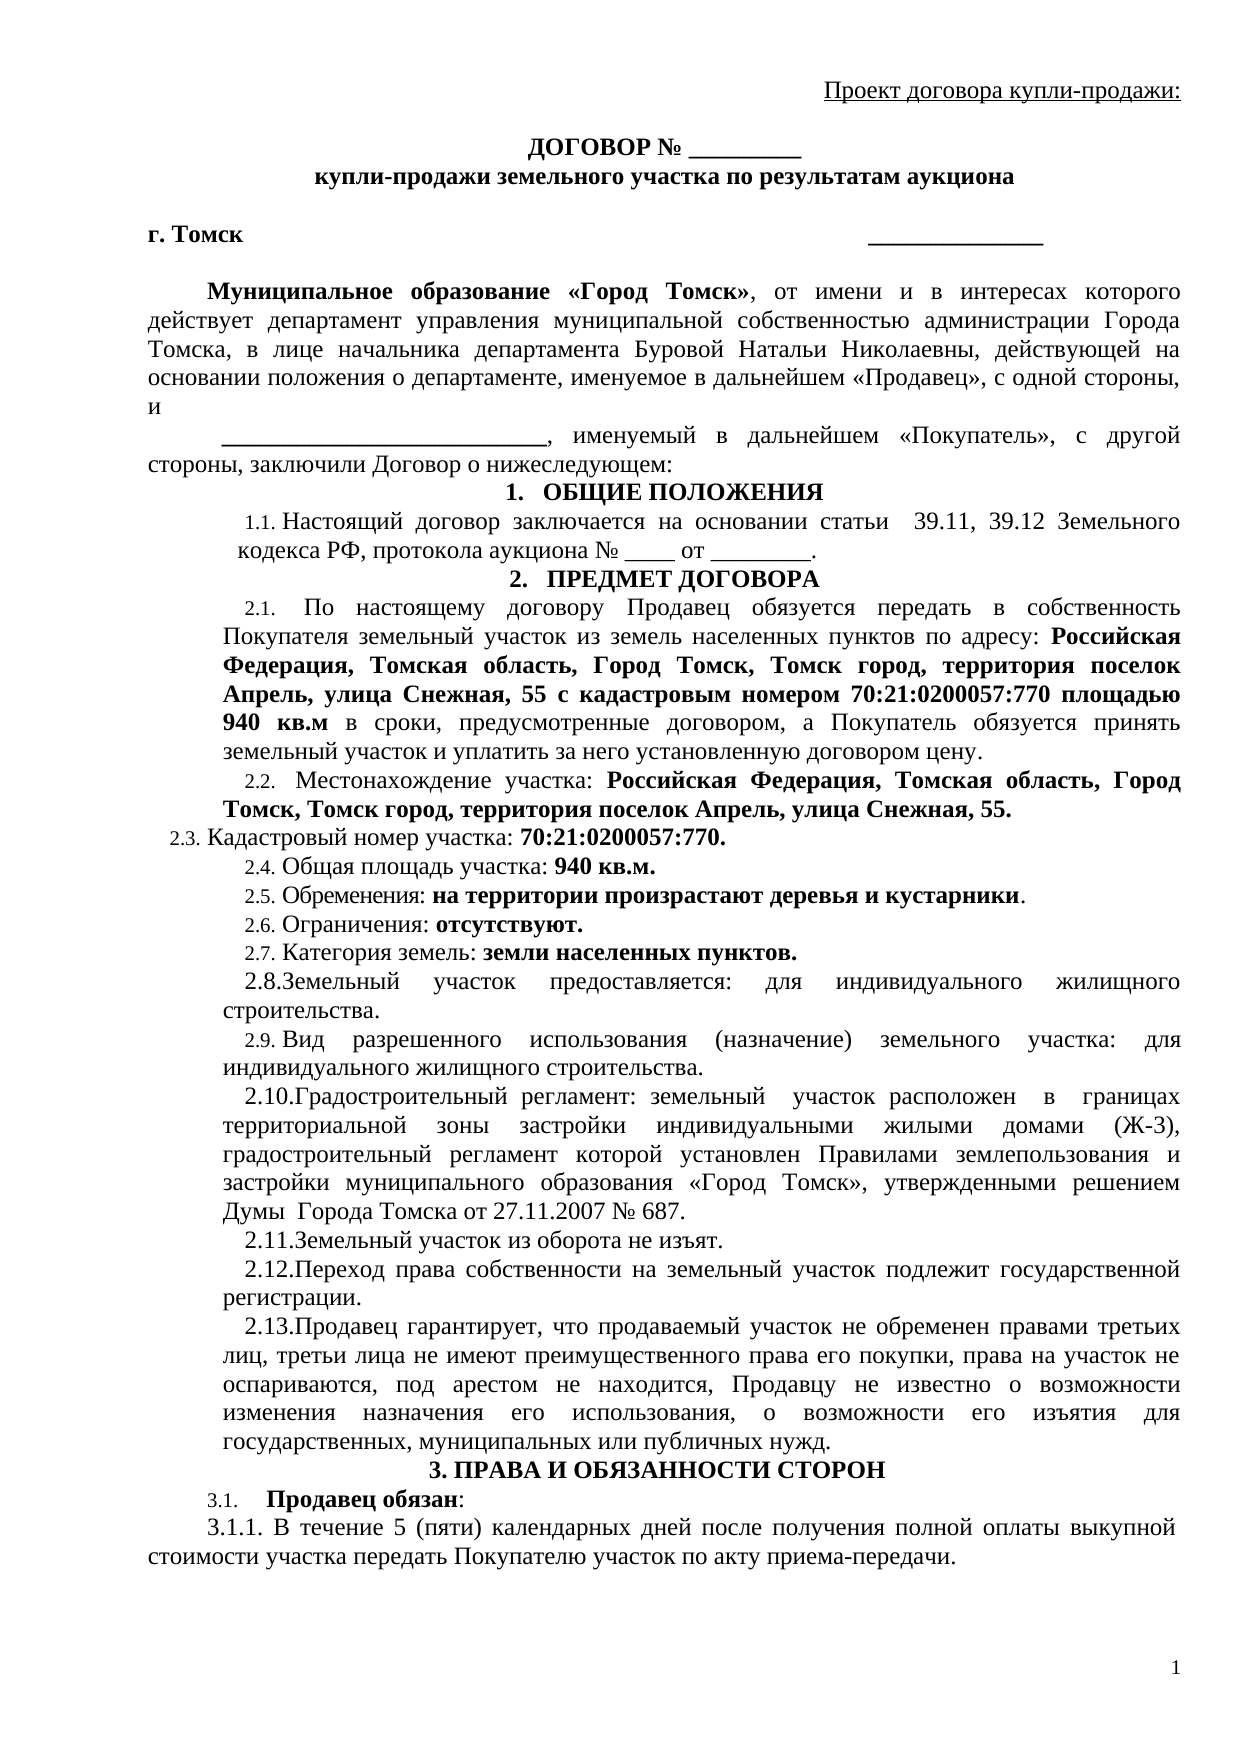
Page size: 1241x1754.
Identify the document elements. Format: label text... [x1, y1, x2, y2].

list Обременения: на территории произрастают деревья и кустарники. [185, 880, 1181, 909]
text ДОГОВОР № _________ [148, 132, 1181, 161]
text купли-продажи земельного участка по результатам аукциона [148, 161, 1181, 190]
text __________________________, именуемый в дальнейшем «Покупатель», с другой стороны, заключили Договор о нижеследующем: [148, 420, 1181, 477]
list Градостроительный регламент: земельный участок расположен в границах территориальной зоны застройки индивидуальными жилыми домами (Ж-3), градостроительный регламент которой установлен Правилами землепользования и застройки муниципального образования «Город Томск», утвержденными решением Думы Города Томска от 27.11.2007 № 687. [185, 1081, 1181, 1225]
text Муниципальное образование «Город Томск», от имени и в интересах которого действует департамент управления муниципальной собственностью администрации Города Томска, в лице начальника департамента Буровой Натальи Николаевны, действующей на основании положения о департаменте, именуемое в дальнейшем «Продавец», с одной стороны, и [148, 276, 1181, 420]
list Продавец обязан: [148, 1484, 1181, 1512]
list Кадастровый номер участка: 70:21:0200057:770. [169, 822, 1181, 851]
text Проект договора купли-продажи: [148, 75, 1181, 104]
list Общая площадь участка: 940 кв.м. [185, 851, 1181, 880]
list Продавец гарантирует, что продаваемый участок не обременен правами третьих лиц, третьи лица не имеют преимущественного права его покупки, права на участок не оспариваются, под арестом не находится, Продавцу не известно о возможности изменения назначения его использования, о возможности его изъятия для государственных, муниципальных или публичных нужд. [185, 1311, 1181, 1455]
list Ограничения: отсутствуют. [185, 909, 1181, 937]
list ОБЩИЕ ПОЛОЖЕНИЯ [148, 477, 1181, 506]
list Настоящий договор заключается на основании статьи 39.11, 39.12 Земельного кодекса РФ, протокола аукциона № ____ от ________. [200, 506, 1181, 564]
list Категория земель: земли населенных пунктов. [185, 937, 1181, 966]
text 3. ПРАВА И ОБЯЗАННОСТИ СТОРОН [133, 1455, 1181, 1484]
text 3.1.1. В течение 5 (пяти) календарных дней после получения полной оплаты выкупной стоимости участка передать Покупателю участок по акту приема-передачи. [148, 1512, 1177, 1570]
list Земельный участок из оборота не изъят. [185, 1225, 1181, 1254]
list Земельный участок предоставляется: для индивидуального жилищного строительства. [185, 966, 1181, 1024]
text г. Томск ______________ [148, 219, 1181, 247]
list Переход права собственности на земельный участок подлежит государственной регистрации. [185, 1254, 1181, 1311]
list ПРЕДМЕТ ДОГОВОРА [148, 564, 1181, 592]
list Вид разрешенного использования (назначение) земельного участка: для индивидуального жилищного строительства. [185, 1024, 1181, 1081]
list Местонахождение участка: Российская Федерация, Томская область, Город Томск, Томск город, территория поселок Апрель, улица Снежная, 55. [185, 765, 1181, 822]
list По настоящему договору Продавец обязуется передать в собственность Покупателя земельный участок из земель населенных пунктов по адресу: Российская Федерация, Томская область, Город Томск, Томск город, территория поселок Апрель, улица Снежная, 55 с кадастровым номером 70:21:0200057:770 площадью 940 кв.м в сроки, предусмотренные договором, а Покупатель обязуется принять земельный участок и уплатить за него установленную договором цену. [185, 592, 1181, 765]
